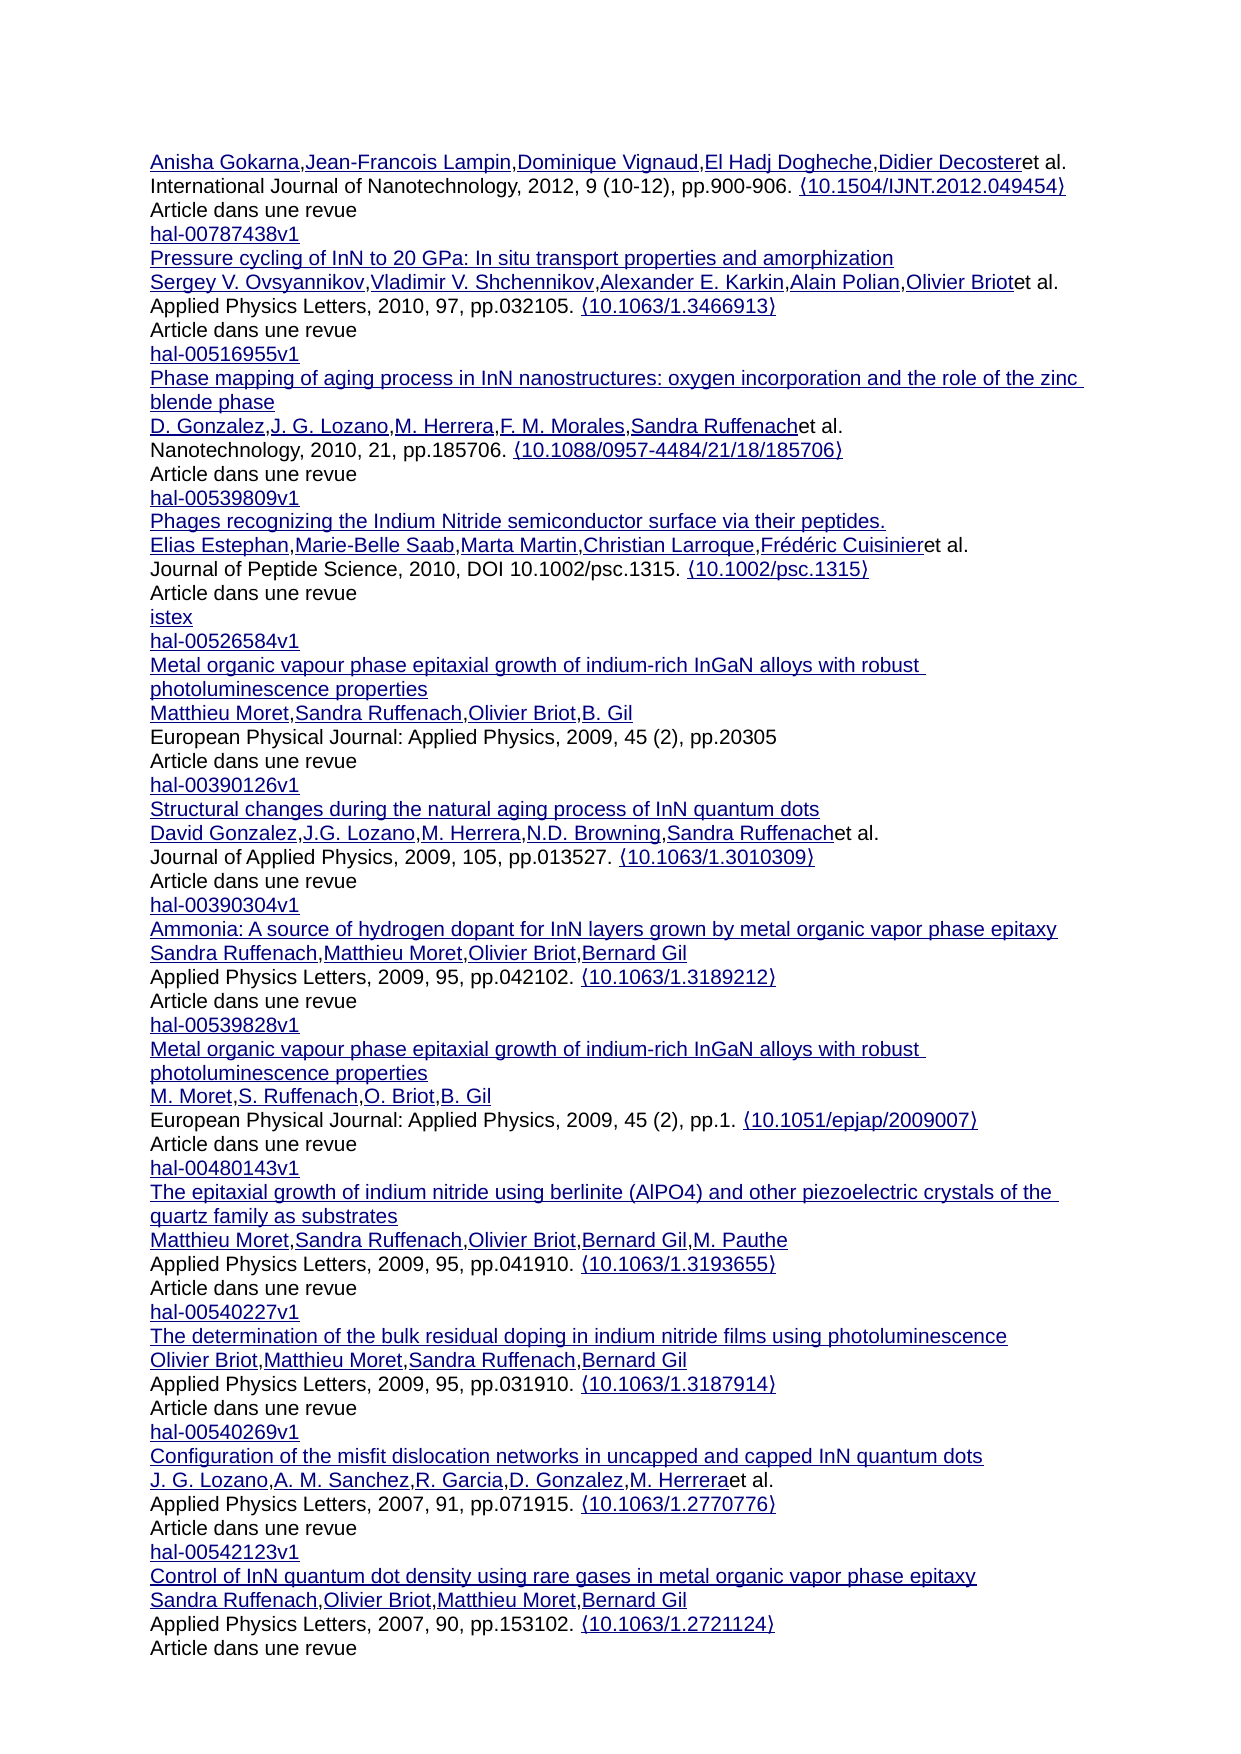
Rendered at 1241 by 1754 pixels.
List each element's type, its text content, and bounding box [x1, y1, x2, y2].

table_cell Control of InN quantum dot density using rare gases in metal organic vapor phase epitaxy Sandra Ruffenach,Olivier Briot,Matthieu Moret,Bernard Gil Applied Physics Letters, 2007, 90, pp.153102. ⟨10.1063/1.2721124⟩ Article dans une revue [150, 1564, 1090, 1659]
table_cell Ammonia: A source of hydrogen dopant for InN layers grown by metal organic vapor phase epitaxy Sandra Ruffenach,Matthieu Moret,Olivier Briot,Bernard Gil Applied Physics Letters, 2009, 95, pp.042102. ⟨10.1063/1.3189212⟩ Article dans une revue hal-00539828v1 [150, 917, 1090, 1036]
table_cell Phase mapping of aging process in InN nanostructures: oxygen incorporation and the role of the zinc blende phase D. Gonzalez,J. G. Lozano,M. Herrera,F. M. Morales,Sandra Ruffenachet al. Nanotechnology, 2010, 21, pp.185706. ⟨10.1088/0957-4484/21/18/185706⟩ Article dans une revue hal-00539809v1 [150, 366, 1090, 509]
table_cell Configuration of the misfit dislocation networks in uncapped and capped InN quantum dots J. G. Lozano,A. M. Sanchez,R. Garcia,D. Gonzalez,M. Herreraet al. Applied Physics Letters, 2007, 91, pp.071915. ⟨10.1063/1.2770776⟩ Article dans une revue hal-00542123v1 [150, 1444, 1090, 1563]
table_cell The epitaxial growth of indium nitride using berlinite (AlPO4) and other piezoelectric crystals of the quartz family as substrates Matthieu Moret,Sandra Ruffenach,Olivier Briot,Bernard Gil,M. Pauthe Applied Physics Letters, 2009, 95, pp.041910. ⟨10.1063/1.3193655⟩ Article dans une revue hal-00540227v1 [150, 1180, 1090, 1324]
table_cell Phages recognizing the Indium Nitride semiconductor surface via their peptides. Elias Estephan,Marie-Belle Saab,Marta Martin,Christian Larroque,Frédéric Cuisinieret al. Journal of Peptide Science, 2010, DOI 10.1002/psc.1315. ⟨10.1002/psc.1315⟩ Article dans une revue istex hal-00526584v1 [150, 509, 1090, 653]
table_cell Pressure cycling of InN to 20 GPa: In situ transport properties and amorphization Sergey V. Ovsyannikov,Vladimir V. Shchennikov,Alexander E. Karkin,Alain Polian,Olivier Briotet al. Applied Physics Letters, 2010, 97, pp.032105. ⟨10.1063/1.3466913⟩ Article dans une revue hal-00516955v1 [150, 246, 1090, 366]
table_cell Metal organic vapour phase epitaxial growth of indium-rich InGaN alloys with robust photoluminescence properties Matthieu Moret,Sandra Ruffenach,Olivier Briot,B. Gil European Physical Journal: Applied Physics, 2009, 45 (2), pp.20305 Article dans une revue hal-00390126v1 [150, 653, 1090, 797]
table_cell Metal organic vapour phase epitaxial growth of indium-rich InGaN alloys with robust photoluminescence properties M. Moret,S. Ruffenach,O. Briot,B. Gil European Physical Journal: Applied Physics, 2009, 45 (2), pp.1. ⟨10.1051/epjap/2009007⟩ Article dans une revue hal-00480143v1 [150, 1036, 1090, 1180]
table_cell Anisha Gokarna,Jean-Francois Lampin,Dominique Vignaud,El Hadj Dogheche,Didier Decosteret al. International Journal of Nanotechnology, 2012, 9 (10-12), pp.900-906. ⟨10.1504/IJNT.2012.049454⟩ Article dans une revue hal-00787438v1 [150, 150, 1090, 246]
table_cell The determination of the bulk residual doping in indium nitride films using photoluminescence Olivier Briot,Matthieu Moret,Sandra Ruffenach,Bernard Gil Applied Physics Letters, 2009, 95, pp.031910. ⟨10.1063/1.3187914⟩ Article dans une revue hal-00540269v1 [150, 1324, 1090, 1444]
table_cell Structural changes during the natural aging process of InN quantum dots David Gonzalez,J.G. Lozano,M. Herrera,N.D. Browning,Sandra Ruffenachet al. Journal of Applied Physics, 2009, 105, pp.013527. ⟨10.1063/1.3010309⟩ Article dans une revue hal-00390304v1 [150, 797, 1090, 917]
